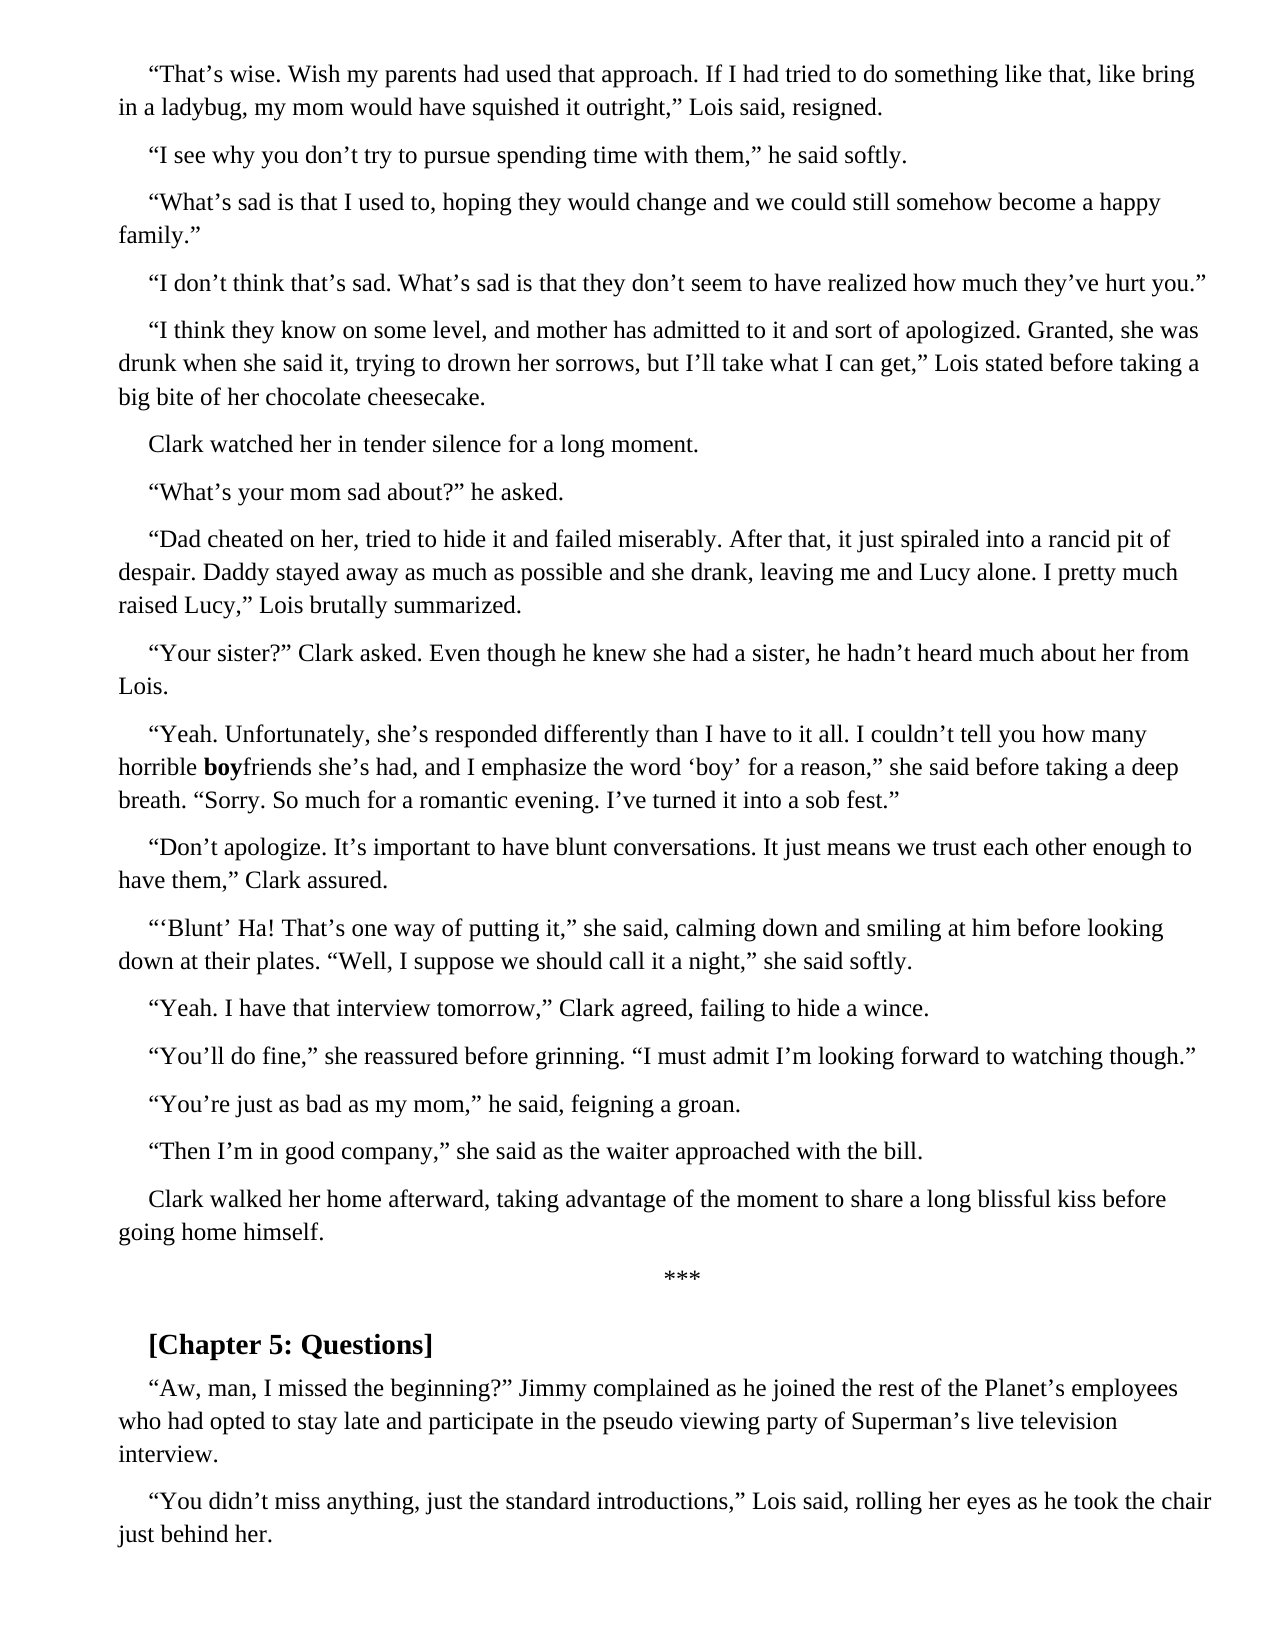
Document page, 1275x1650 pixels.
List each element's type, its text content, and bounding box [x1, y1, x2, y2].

text “Your sister?” Clark asked. Even though he knew she had a sister, he hadn’t heard much about her from Lois. [118, 638, 1216, 700]
text “You’ll do fine,” she reassured before grinning. “I must admit I’m looking forward to watching though.” [118, 1041, 1216, 1070]
text “You’re just as bad as my mom,” he said, feigning a groan. [118, 1089, 1216, 1117]
text “Don’t apologize. It’s important to have blunt conversations. It just means we trust each other enough to have them,” Clark assured. [118, 832, 1216, 894]
text “Then I’m in good company,” she said as the waiter approached with the bill. [118, 1136, 1216, 1165]
text “‘Blunt’ Ha! That’s one way of putting it,” she said, calming down and smiling at him before looking down at their plates. “Well, I suppose we should call it a night,” she said softly. [118, 913, 1216, 975]
text Clark walked her home afterward, taking advantage of the moment to share a long blissful kiss before going home himself. [118, 1184, 1216, 1246]
text “You didn’t miss anything, just the standard introductions,” Lois said, rolling her eyes as he took the chair just behind her. [118, 1486, 1216, 1548]
text *** [118, 1264, 1216, 1293]
text “I see why you don’t try to pursue spending time with them,” he said softly. [118, 140, 1216, 168]
text “Dad cheated on her, tried to hide it and failed miserably. After that, it just spiraled into a rancid pit of despair. Daddy stayed away as much as possible and she drank, leaving me and Lucy alone. I pretty much raised Lucy,” Lois brutally summarized. [118, 524, 1216, 619]
text “I don’t think that’s sad. What’s sad is that they don’t seem to have realized how much they’ve hurt you.” [118, 268, 1216, 297]
text “Yeah. I have that interview tomorrow,” Clark agreed, failing to hide a wince. [118, 993, 1216, 1022]
text “What’s your mom sad about?” he asked. [118, 477, 1216, 506]
text “I think they know on some level, and mother has admitted to it and sort of apologized. Granted, she was drunk when she said it, trying to drown her sorrows, but I’ll take what I can get,” Lois stated before taking a big bite of her chocolate cheesecake. [118, 316, 1216, 410]
text “What’s sad is that I used to, hoping they would change and we could still somehow become a happy family.” [118, 187, 1216, 249]
subtitle [Chapter 5: Questions] [118, 1327, 1216, 1360]
text Clark watched her in tender silence for a long moment. [118, 429, 1216, 458]
text “That’s wise. Wish my parents had used that approach. If I had tried to do something like that, like bring in a ladybug, my mom would have squished it outright,” Lois said, resigned. [118, 59, 1216, 121]
text “Aw, man, I missed the beginning?” Jimmy complained as he joined the rest of the Planet’s employees who had opted to stay late and participate in the pseudo viewing party of Superman’s live television interview. [118, 1373, 1216, 1468]
text “Yeah. Unfortunately, she’s responded differently than I have to it all. I couldn’t tell you how many horrible boyfriends she’s had, and I emphasize the word ‘boy’ for a reason,” she said before taking a deep breath. “Sorry. So much for a romantic evening. I’ve turned it into a sob fest.” [118, 719, 1216, 813]
